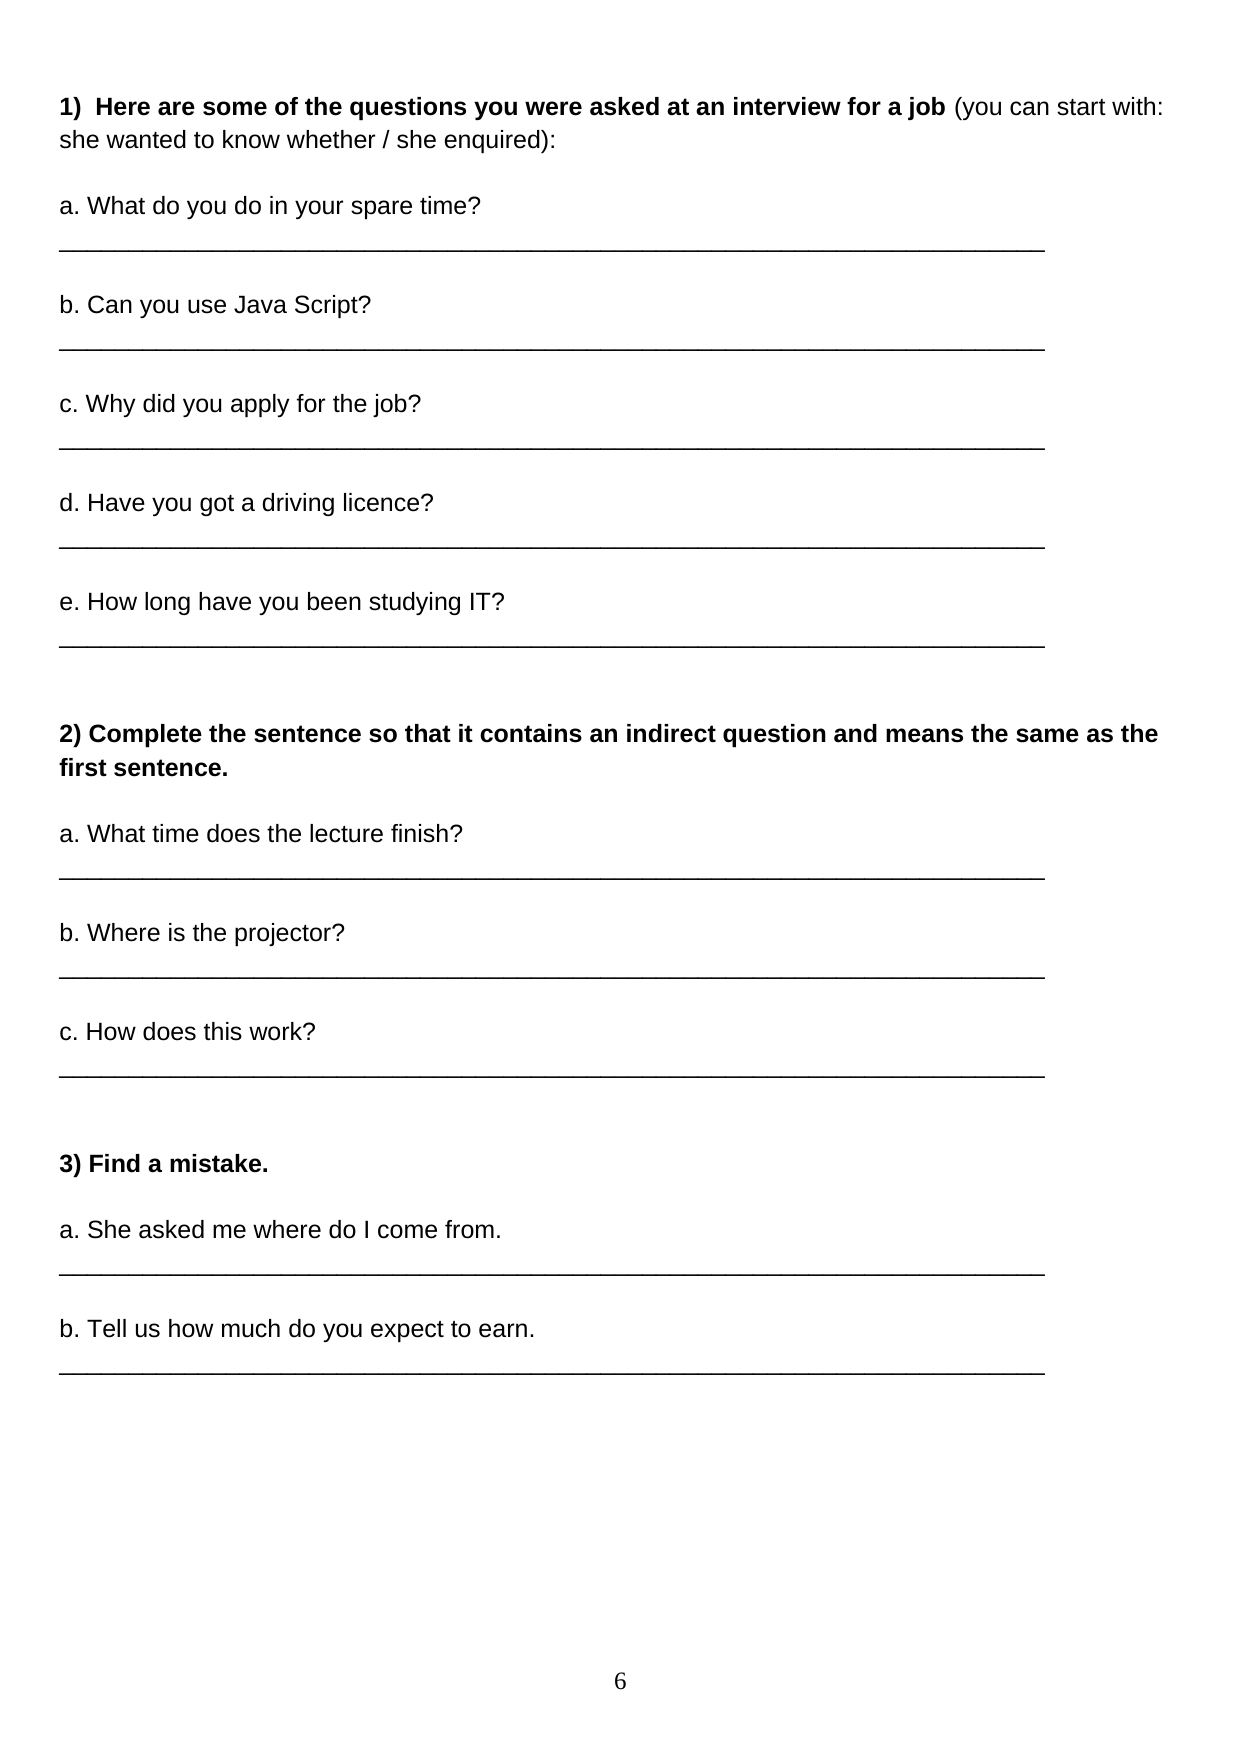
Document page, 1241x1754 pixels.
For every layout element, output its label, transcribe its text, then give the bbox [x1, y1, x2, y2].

text 3) Find a mistake. [59, 1149, 1181, 1177]
text _______________________________________________________________________ [59, 1050, 1181, 1078]
text a. What do you do in your spare time? [59, 191, 1181, 220]
text b. Tell us how much do you expect to earn. [59, 1314, 1181, 1343]
text 1) Here are some of the questions you were asked at an interview for a job (you can start with: she wanted to know whether / she enquired): [59, 92, 1181, 154]
text 2) Complete the sentence so that it contains an indirect question and means the same as the first sentence. [59, 719, 1181, 781]
text d. Have you got a driving licence? [59, 488, 1181, 517]
text c. Why did you apply for the job? [59, 389, 1181, 418]
text a. What time does the lecture finish? [59, 818, 1181, 847]
text _______________________________________________________________________ [59, 521, 1181, 550]
text _______________________________________________________________________ [59, 1347, 1181, 1376]
text _______________________________________________________________________ [59, 852, 1181, 880]
text e. How long have you been studying IT? [59, 587, 1181, 616]
text _______________________________________________________________________ [59, 224, 1181, 253]
text _______________________________________________________________________ [59, 323, 1181, 352]
text _______________________________________________________________________ [59, 422, 1181, 451]
text _______________________________________________________________________ [59, 951, 1181, 979]
text c. How does this work? [59, 1017, 1181, 1045]
text _______________________________________________________________________ [59, 1248, 1181, 1277]
text b. Where is the projector? [59, 918, 1181, 946]
text a. She asked me where do I come from. [59, 1215, 1181, 1243]
text b. Can you use Java Script? [59, 290, 1181, 319]
text _______________________________________________________________________ [59, 620, 1181, 649]
